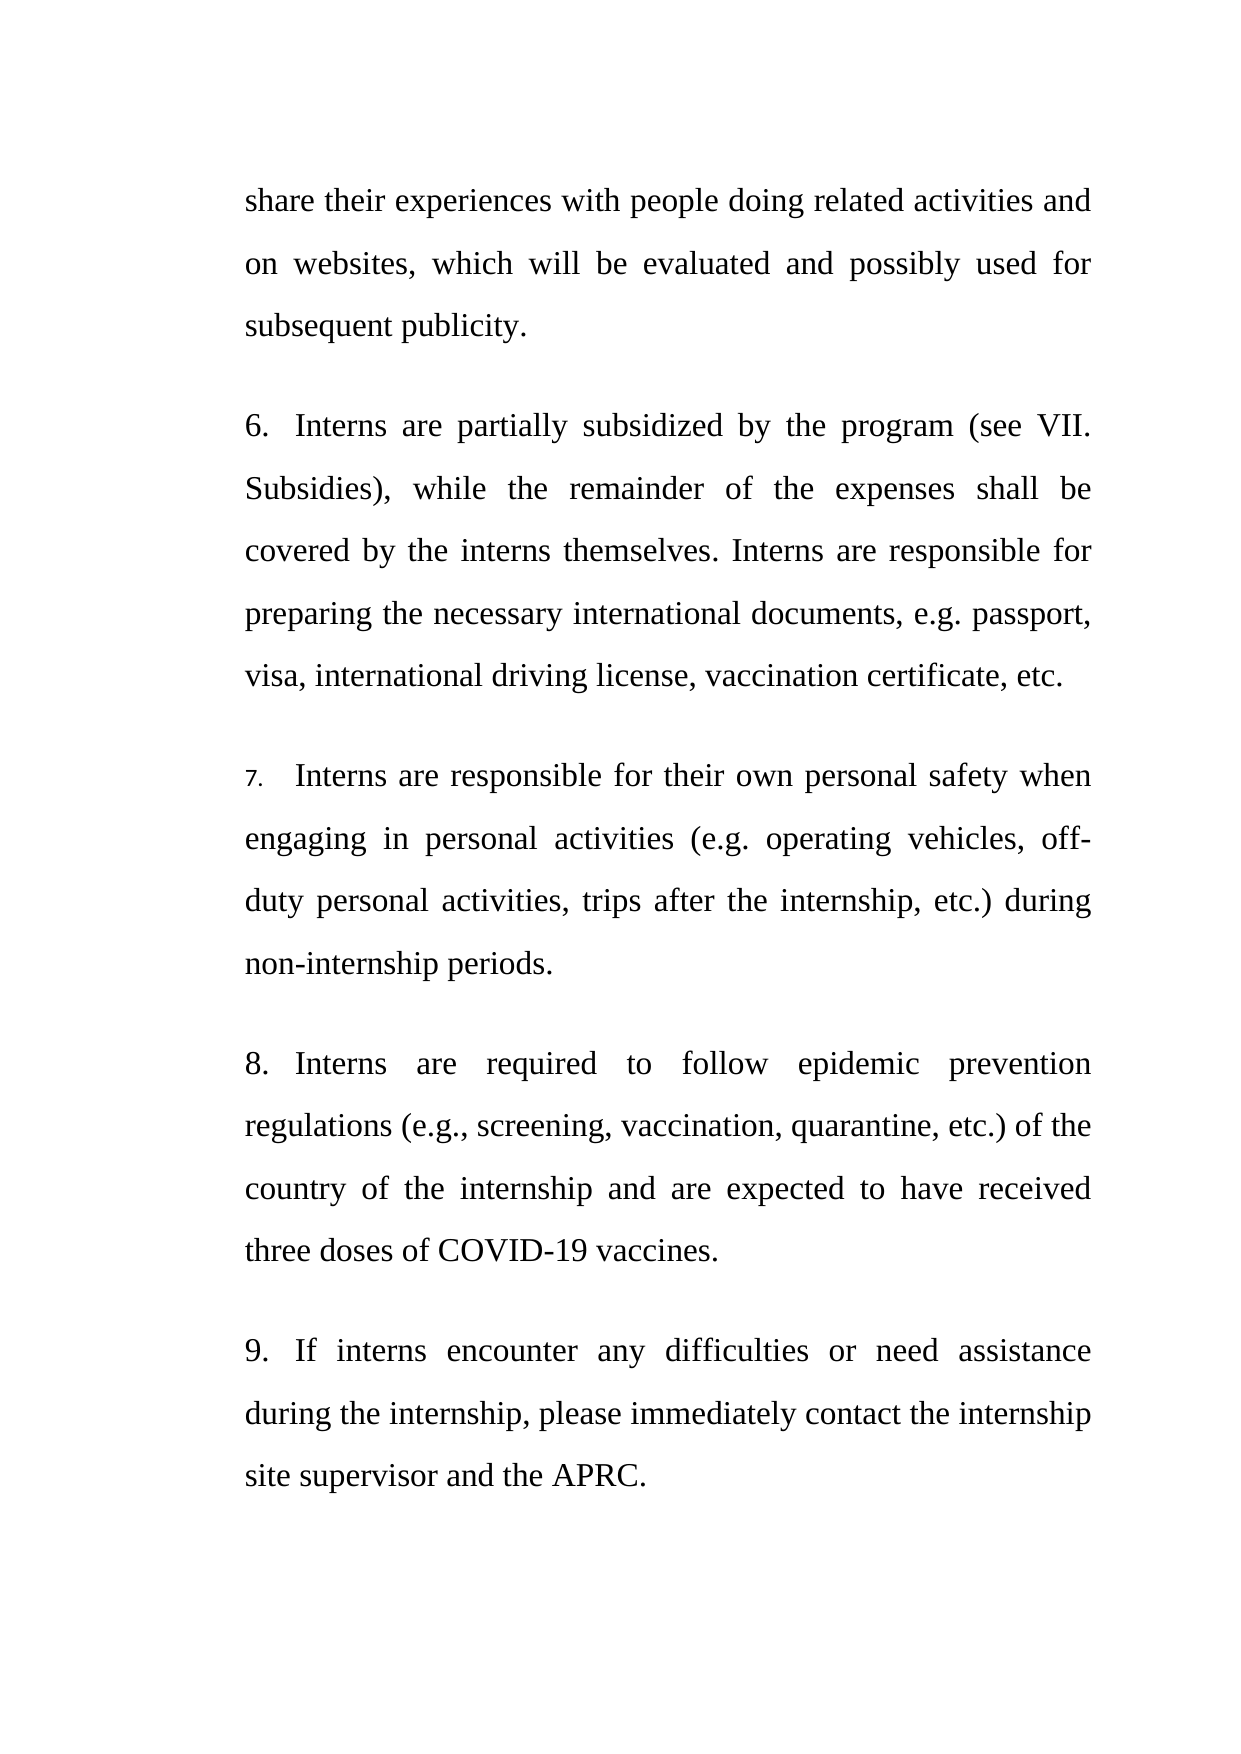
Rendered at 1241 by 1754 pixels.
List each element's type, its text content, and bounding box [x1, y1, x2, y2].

list share their experiences with people doing related activities and on websites, which will be evaluated and possibly used for subsequent publicity. [244, 158, 1092, 346]
list Interns are partially subsidized by the program (see VII. Subsidies), while the remainder of the expenses shall be covered by the interns themselves. Interns are responsible for preparing the necessary international documents, e.g. passport, visa, international driving license, vaccination certificate, etc. [244, 383, 1092, 696]
list Interns are required to follow epidemic prevention regulations (e.g., screening, vaccination, quarantine, etc.) of the country of the internship and are expected to have received three doses of COVID-19 vaccines. [244, 1021, 1092, 1271]
list Interns are responsible for their own personal safety when engaging in personal activities (e.g. operating vehicles, off-duty personal activities, trips after the internship, etc.) during non-internship periods. [244, 733, 1092, 983]
list If interns encounter any difficulties or need assistance during the internship, please immediately contact the internship site supervisor and the APRC. [244, 1308, 1092, 1496]
